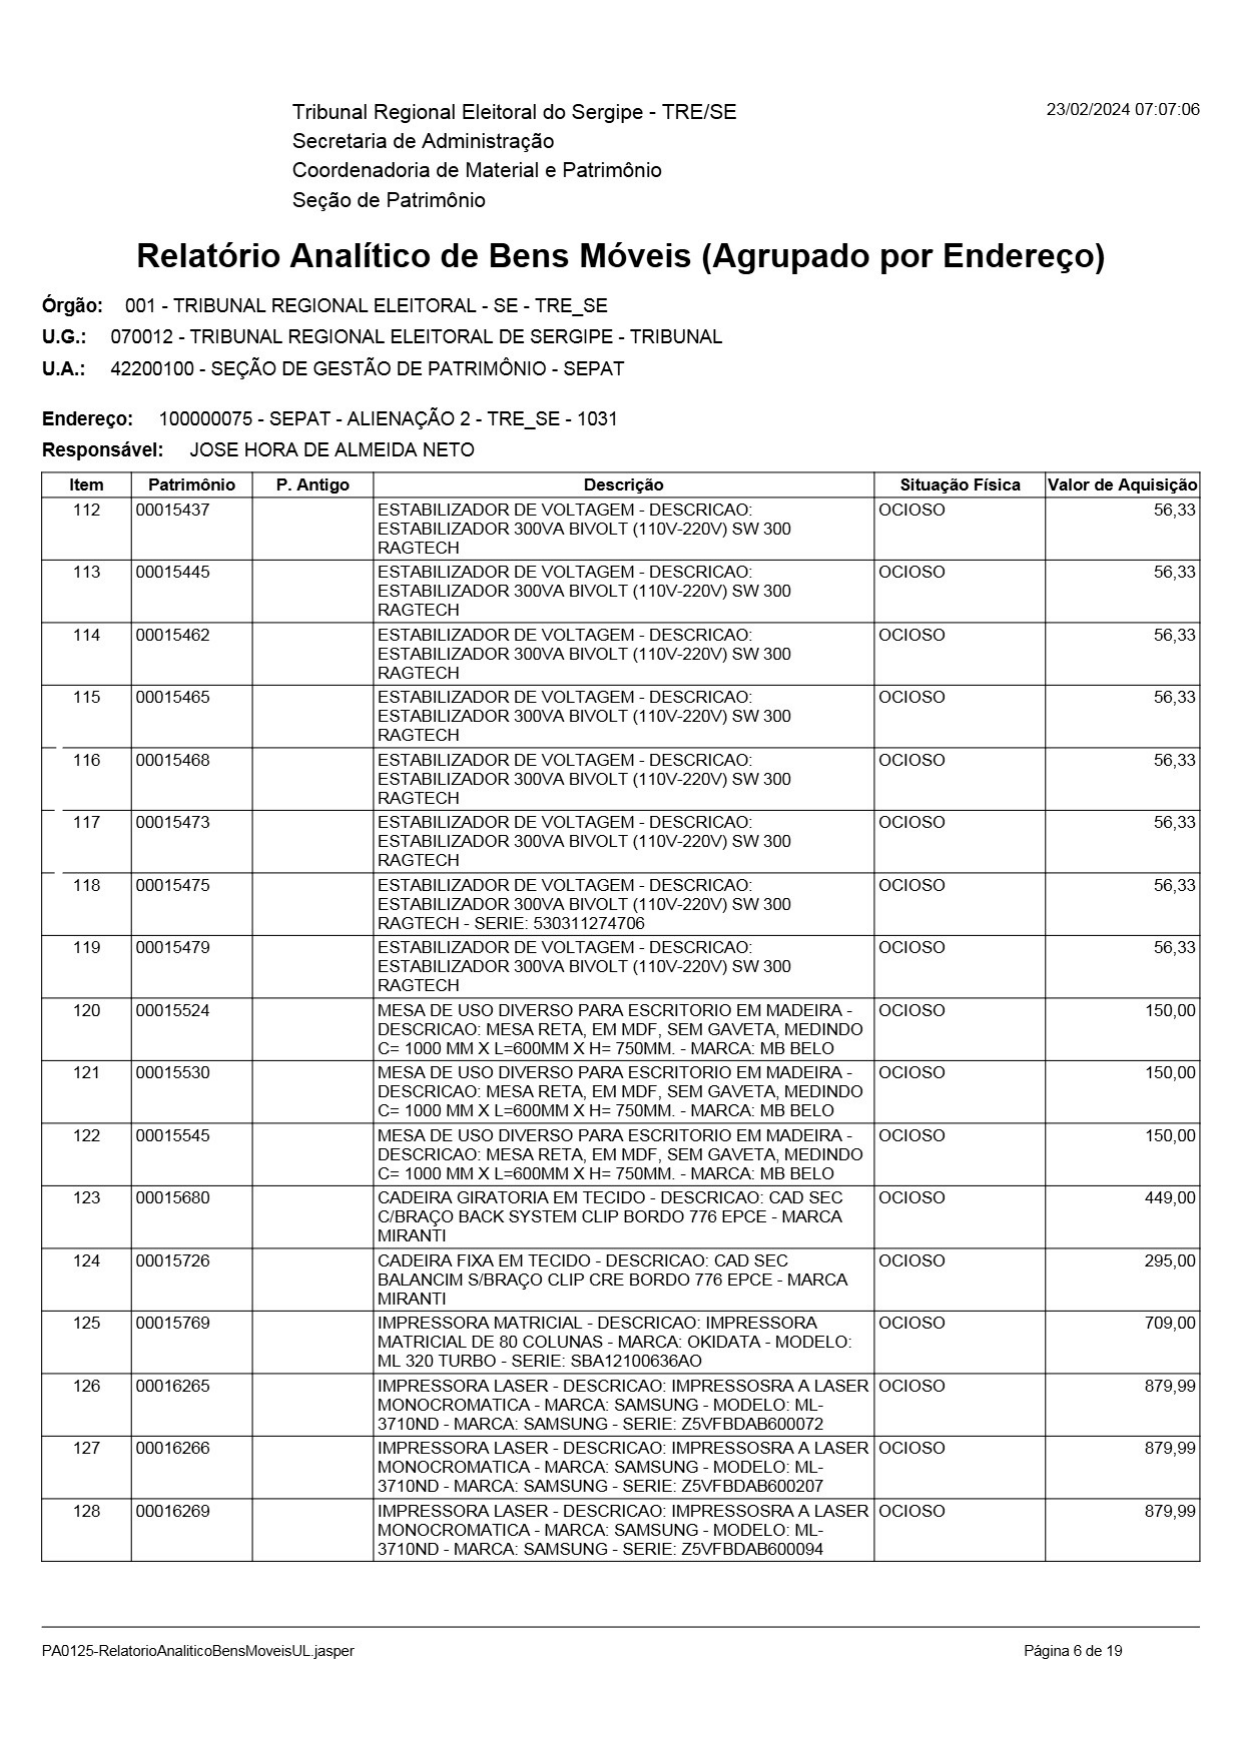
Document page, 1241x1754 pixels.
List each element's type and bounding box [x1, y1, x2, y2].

picture [41, 103, 1201, 1659]
